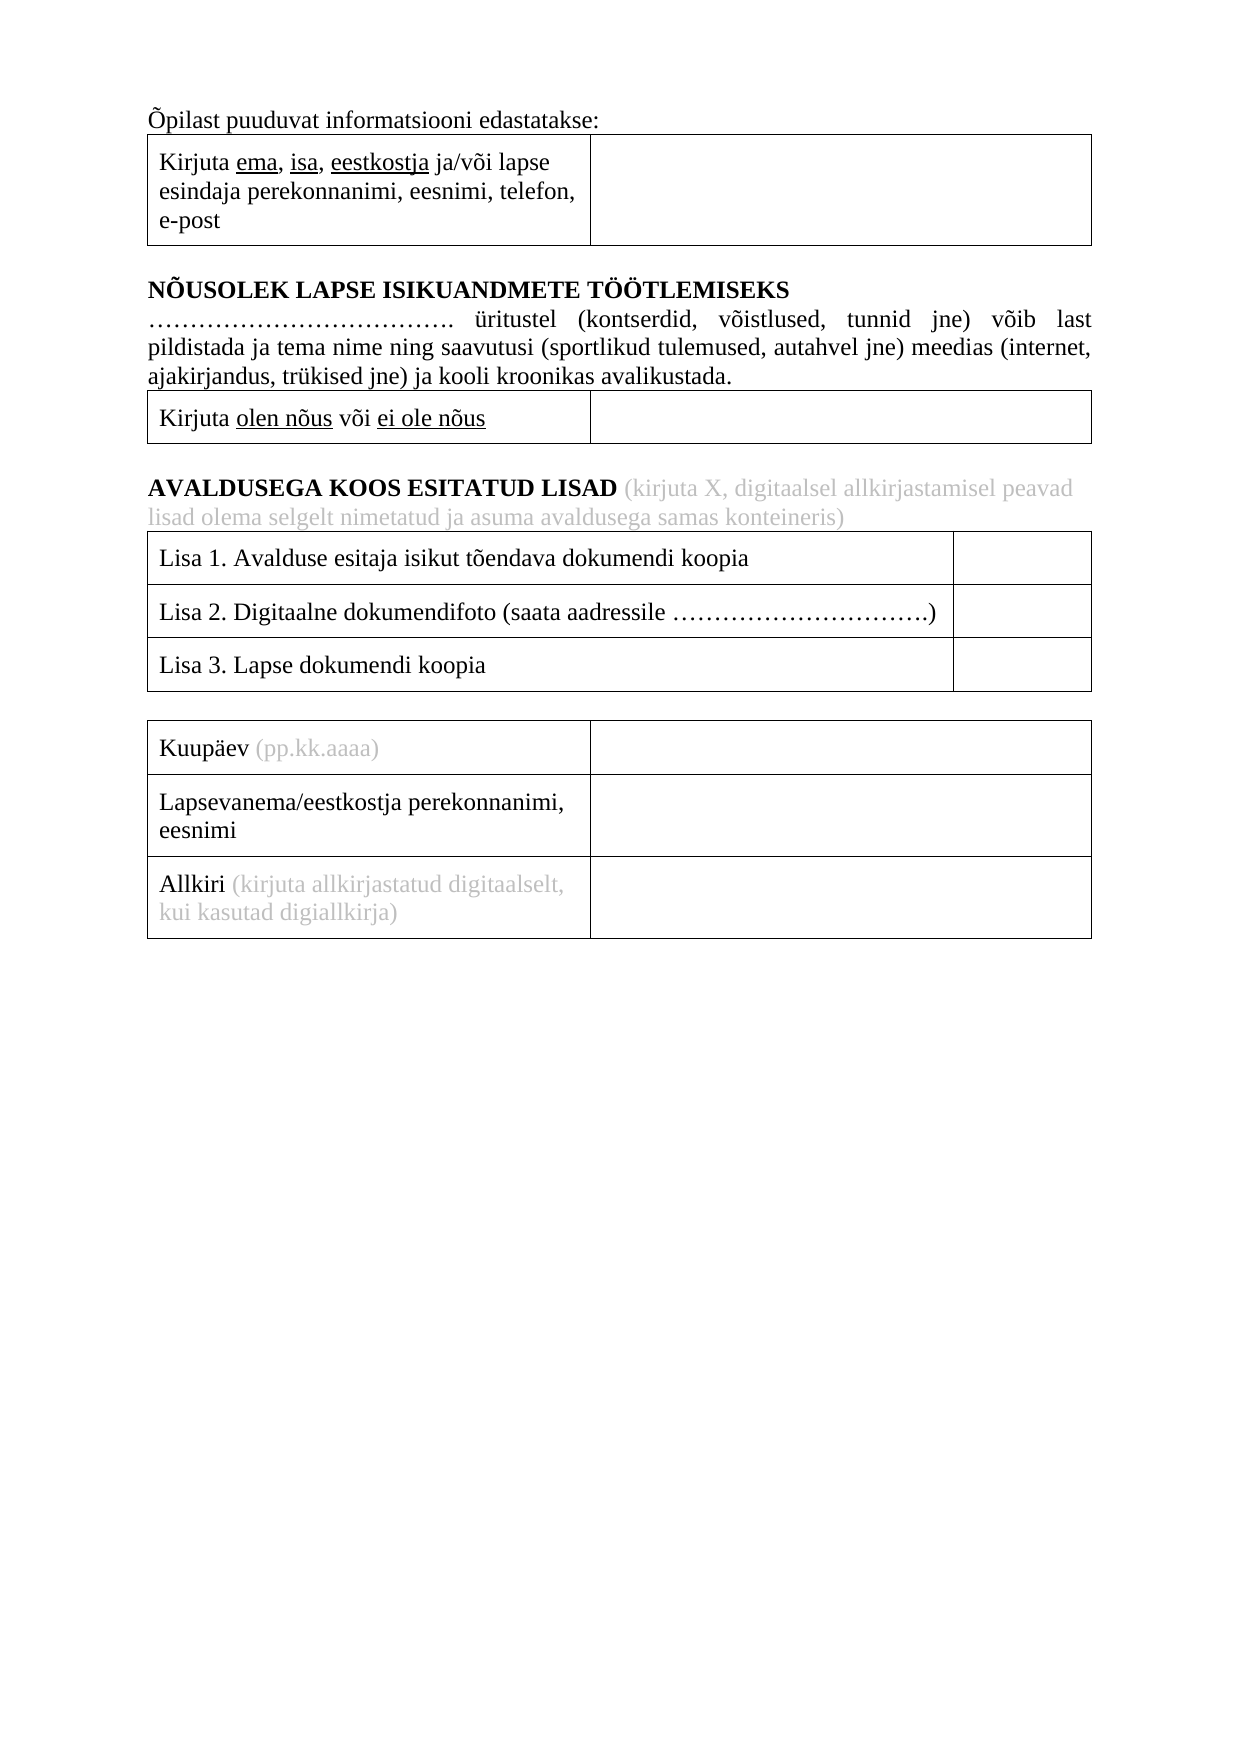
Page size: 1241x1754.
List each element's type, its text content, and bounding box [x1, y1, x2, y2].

table_cell Allkiri (kirjuta allkirjastatud digitaalselt, kui kasutad digiallkirja) [148, 857, 590, 938]
text NÕUSOLEK LAPSE ISIKUANDMETE TÖÖTLEMISEKS [148, 275, 1092, 304]
text AVALDUSEGA KOOS ESITATUD LISAD (kirjuta X, digitaalsel allkirjastamisel peavad lisad olema selgelt nimetatud ja asuma avaldusega samas konteineris) [148, 473, 1092, 531]
text ………………………………. üritustel (kontserdid, võistlused, tunnid jne) võib last pildistada ja tema nime ning saavutusi (sportlikud tulemused, autahvel jne) meedias (internet, ajakirjandus, trükised jne) ja kooli kroonikas avalikustada. [148, 304, 1092, 390]
table_cell [954, 585, 1091, 637]
table_header Kirjuta ema, isa, eestkostja ja/või lapse esindaja perekonnanimi, eesnimi, telefon, e-post [148, 135, 590, 245]
table_header [591, 721, 1091, 774]
table_header [954, 532, 1091, 584]
table_cell Lapsevanema/eestkostja perekonnanimi, eesnimi [148, 775, 590, 856]
table_cell Lisa 2. Digitaalne dokumendifoto (saata aadressile ………………………….) [148, 585, 953, 637]
table_header Kirjuta olen nõus või ei ole nõus [148, 391, 590, 443]
table_cell Lisa 3. Lapse dokumendi koopia [148, 638, 953, 691]
table_header [591, 391, 1091, 443]
table_header Lisa 1. Avalduse esitaja isikut tõendava dokumendi koopia [148, 532, 953, 584]
text Õpilast puuduvat informatsiooni edastatakse: [148, 106, 1092, 134]
table_cell [954, 638, 1091, 691]
table_cell [591, 775, 1091, 856]
table_header Kuupäev (pp.kk.aaaa) [148, 721, 590, 774]
table_header [591, 135, 1091, 245]
table_cell [591, 857, 1091, 938]
